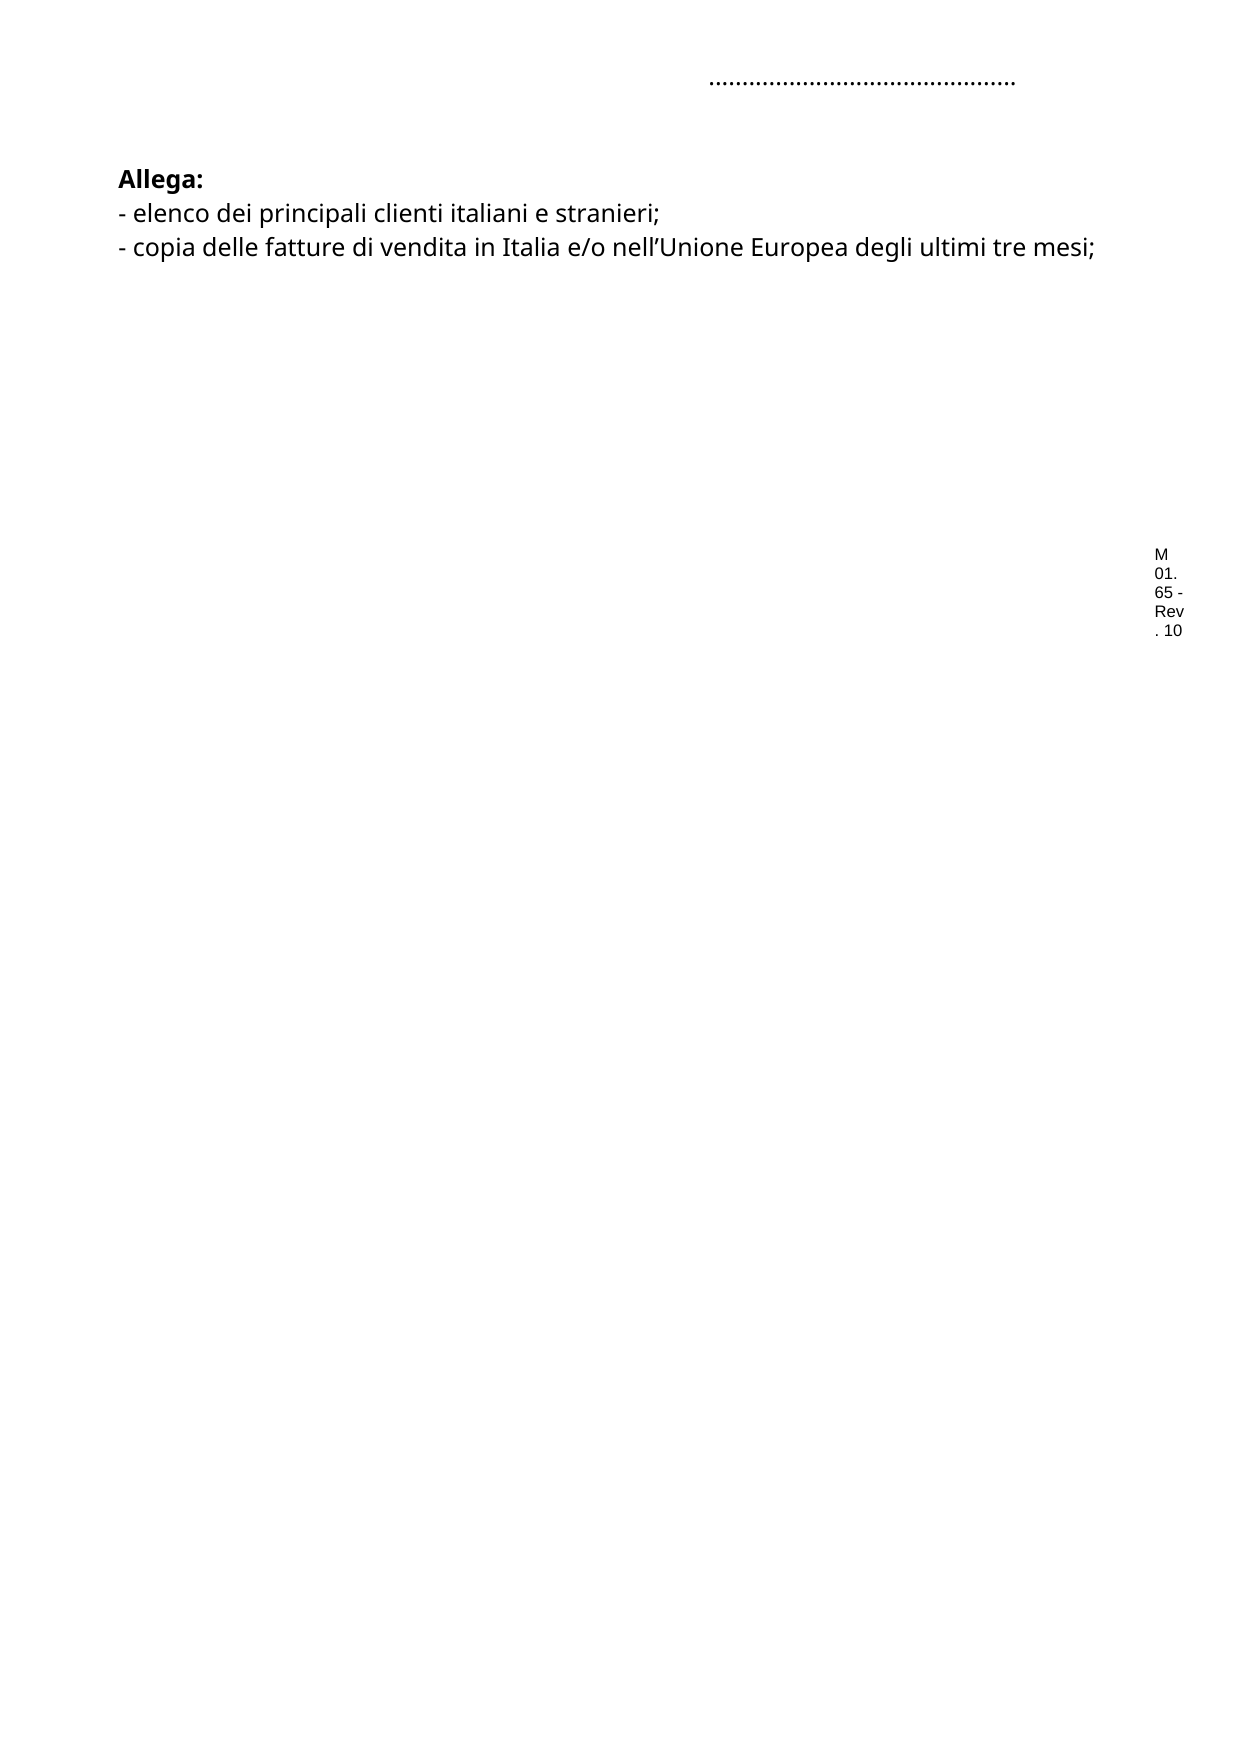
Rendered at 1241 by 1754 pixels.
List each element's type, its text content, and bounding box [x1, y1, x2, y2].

text - elenco dei principali clienti italiani e stranieri; [118, 195, 1122, 229]
text - copia delle fatture di vendita in Italia e/o nell’Unione Europea degli ultimi tre mesi; [118, 229, 1122, 263]
text .............................................. [634, 59, 1122, 93]
text Allega: [118, 161, 1122, 195]
